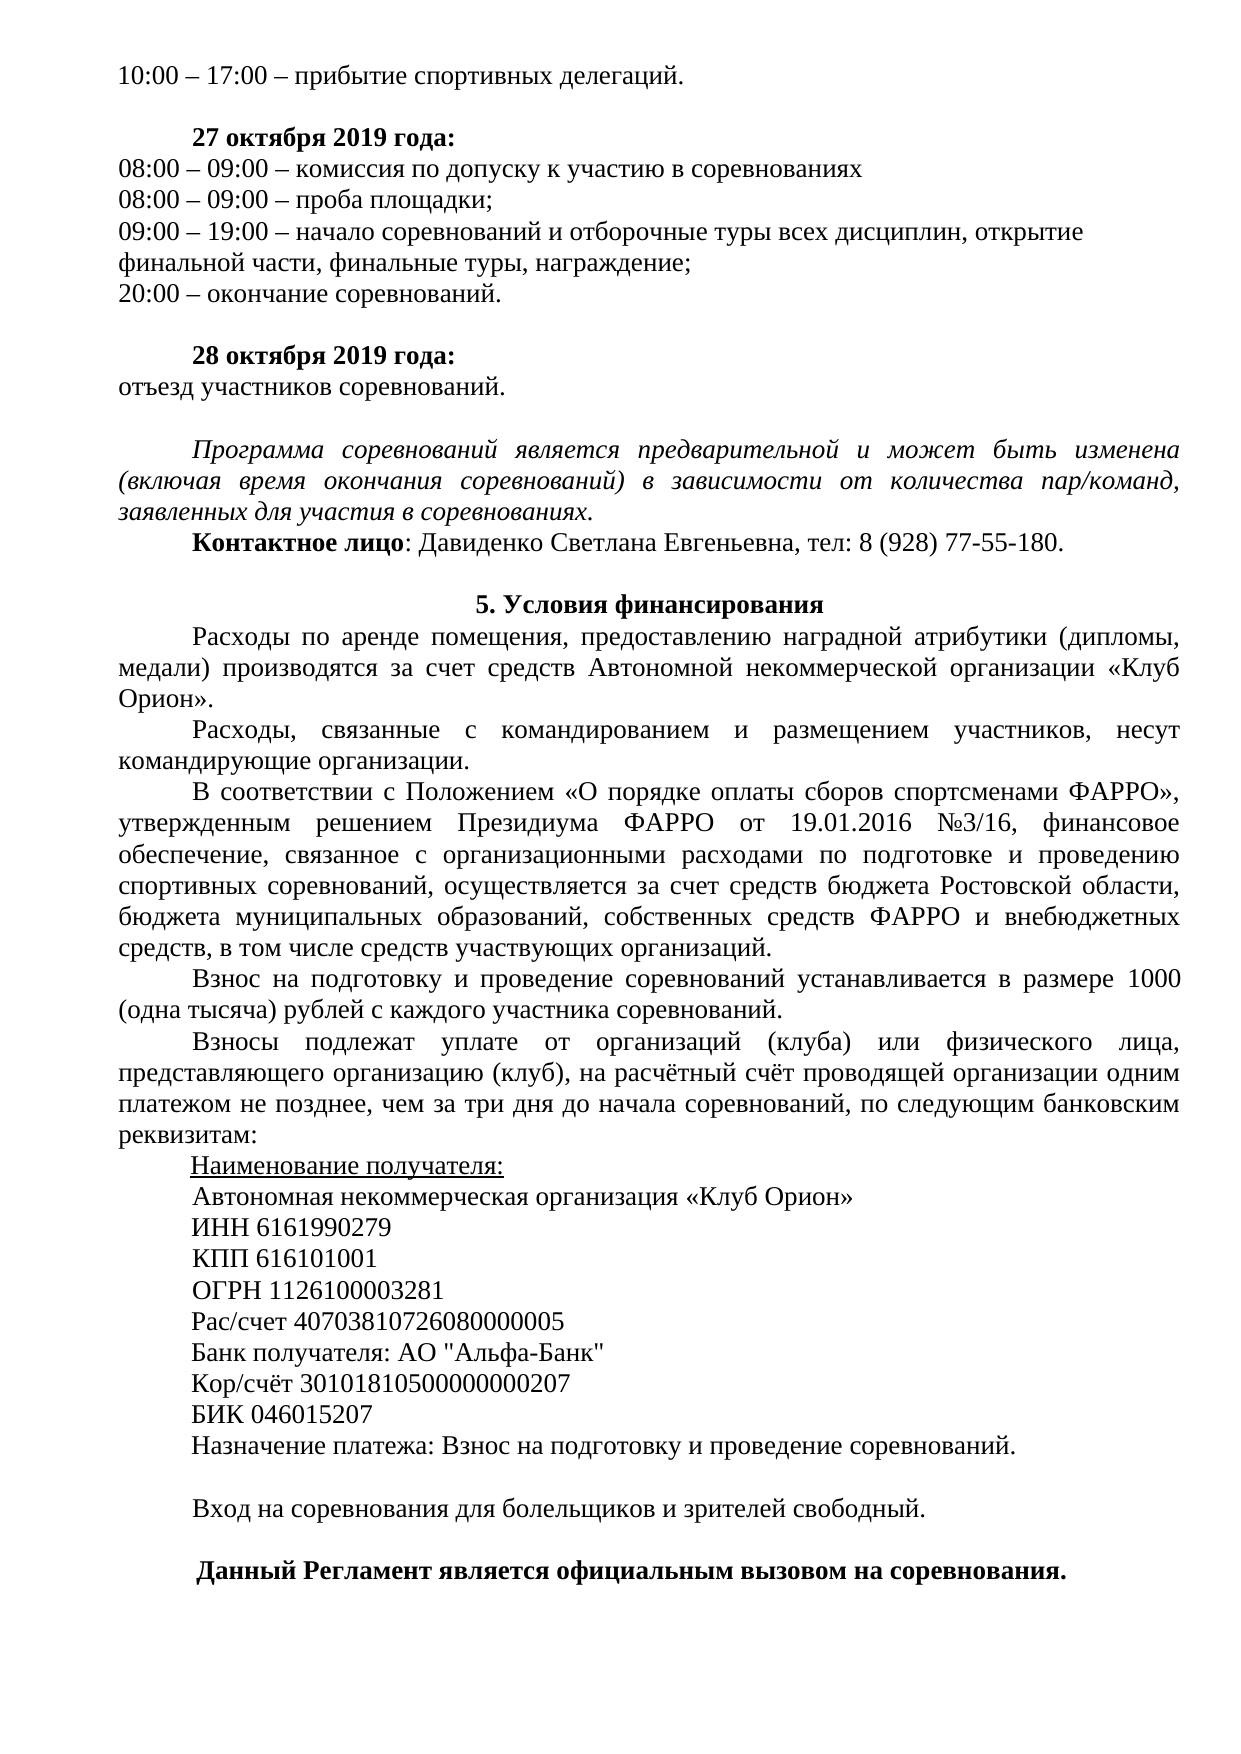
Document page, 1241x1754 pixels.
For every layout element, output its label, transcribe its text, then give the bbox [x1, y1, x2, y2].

text 10:00 – 17:00 – прибытие спортивных делегаций. [117, 59, 1169, 90]
text 20:00 – окончание соревнований. [118, 277, 1181, 308]
text Программа соревнований является предварительной и может быть изменена (включая время окончания соревнований) в зависимости от количества пар/команд, заявленных для участия в соревнованиях. [118, 433, 1181, 526]
text Банк получателя: АО "Альфа-Банк" [118, 1336, 1181, 1367]
text Вход на соревнования для болельщиков и зрителей свободный. [118, 1492, 1181, 1523]
text 09:00 – 19:00 – начало соревнований и отборочные туры всех дисциплин, открытие финальной части, финальные туры, награждение; [118, 215, 1181, 277]
text 08:00 – 09:00 – комиссия по допуску к участию в соревнованиях [118, 152, 1181, 184]
text Данный Регламент является официальным вызовом на соревнования. [103, 1554, 1161, 1585]
text Взносы подлежат уплате от организаций (клуба) или физического лица, представляющего организацию (клуб), на расчётный счёт проводящей организации одним платежом не позднее, чем за три дня до начала соревнований, по следующим банковским реквизитам: [118, 1024, 1181, 1149]
text 28 октября 2019 года: [177, 339, 1181, 371]
text Наименование получателя: [177, 1149, 1181, 1180]
text Расходы по аренде помещения, предоставлению наградной атрибутики (дипломы, медали) производятся за счет средств Автономной некоммерческой организации «Клуб Орион». [118, 620, 1181, 713]
text Взнос на подготовку и проведение соревнований устанавливается в размере 1000 (одна тысяча) рублей с каждого участника соревнований. [118, 962, 1181, 1024]
text ИНН 6161990279 [118, 1211, 1181, 1243]
text Расходы, связанные с командированием и размещением участников, несут командирующие организации. [118, 713, 1181, 775]
text ОГРН 1126100003281 [118, 1274, 1181, 1305]
text КПП 616101001 [118, 1243, 1181, 1274]
text отъезд участников соревнований. [118, 371, 1181, 402]
text Кор/счёт 30101810500000000207 [118, 1367, 1181, 1398]
text Рас/счет 40703810726080000005 [118, 1305, 1181, 1336]
text 08:00 – 09:00 – проба площадки; [118, 184, 1181, 215]
text Автономная некоммерческая организация «Клуб Орион» [118, 1180, 1181, 1211]
list Условия финансирования [118, 588, 1181, 620]
text В соответствии с Положением «О порядке оплаты сборов спортсменами ФАРРО», утвержденным решением Президиума ФАРРО от 19.01.2016 №3/16, финансовое обеспечение, связанное с организационными расходами по подготовке и проведению спортивных соревнований, осуществляется за счет средств бюджета Ростовской области, бюджета муниципальных образований, собственных средств ФАРРО и внебюджетных средств, в том числе средств участвующих организаций. [118, 775, 1181, 962]
text БИК 046015207 [118, 1398, 1181, 1429]
text 27 октября 2019 года: [177, 121, 1181, 152]
text Контактное лицо: Давиденко Светлана Евгеньевна, тел: 8 (928) 77-55-180. [118, 526, 1181, 557]
text Назначение платежа: Взнос на подготовку и проведение соревнований. [118, 1429, 1181, 1461]
